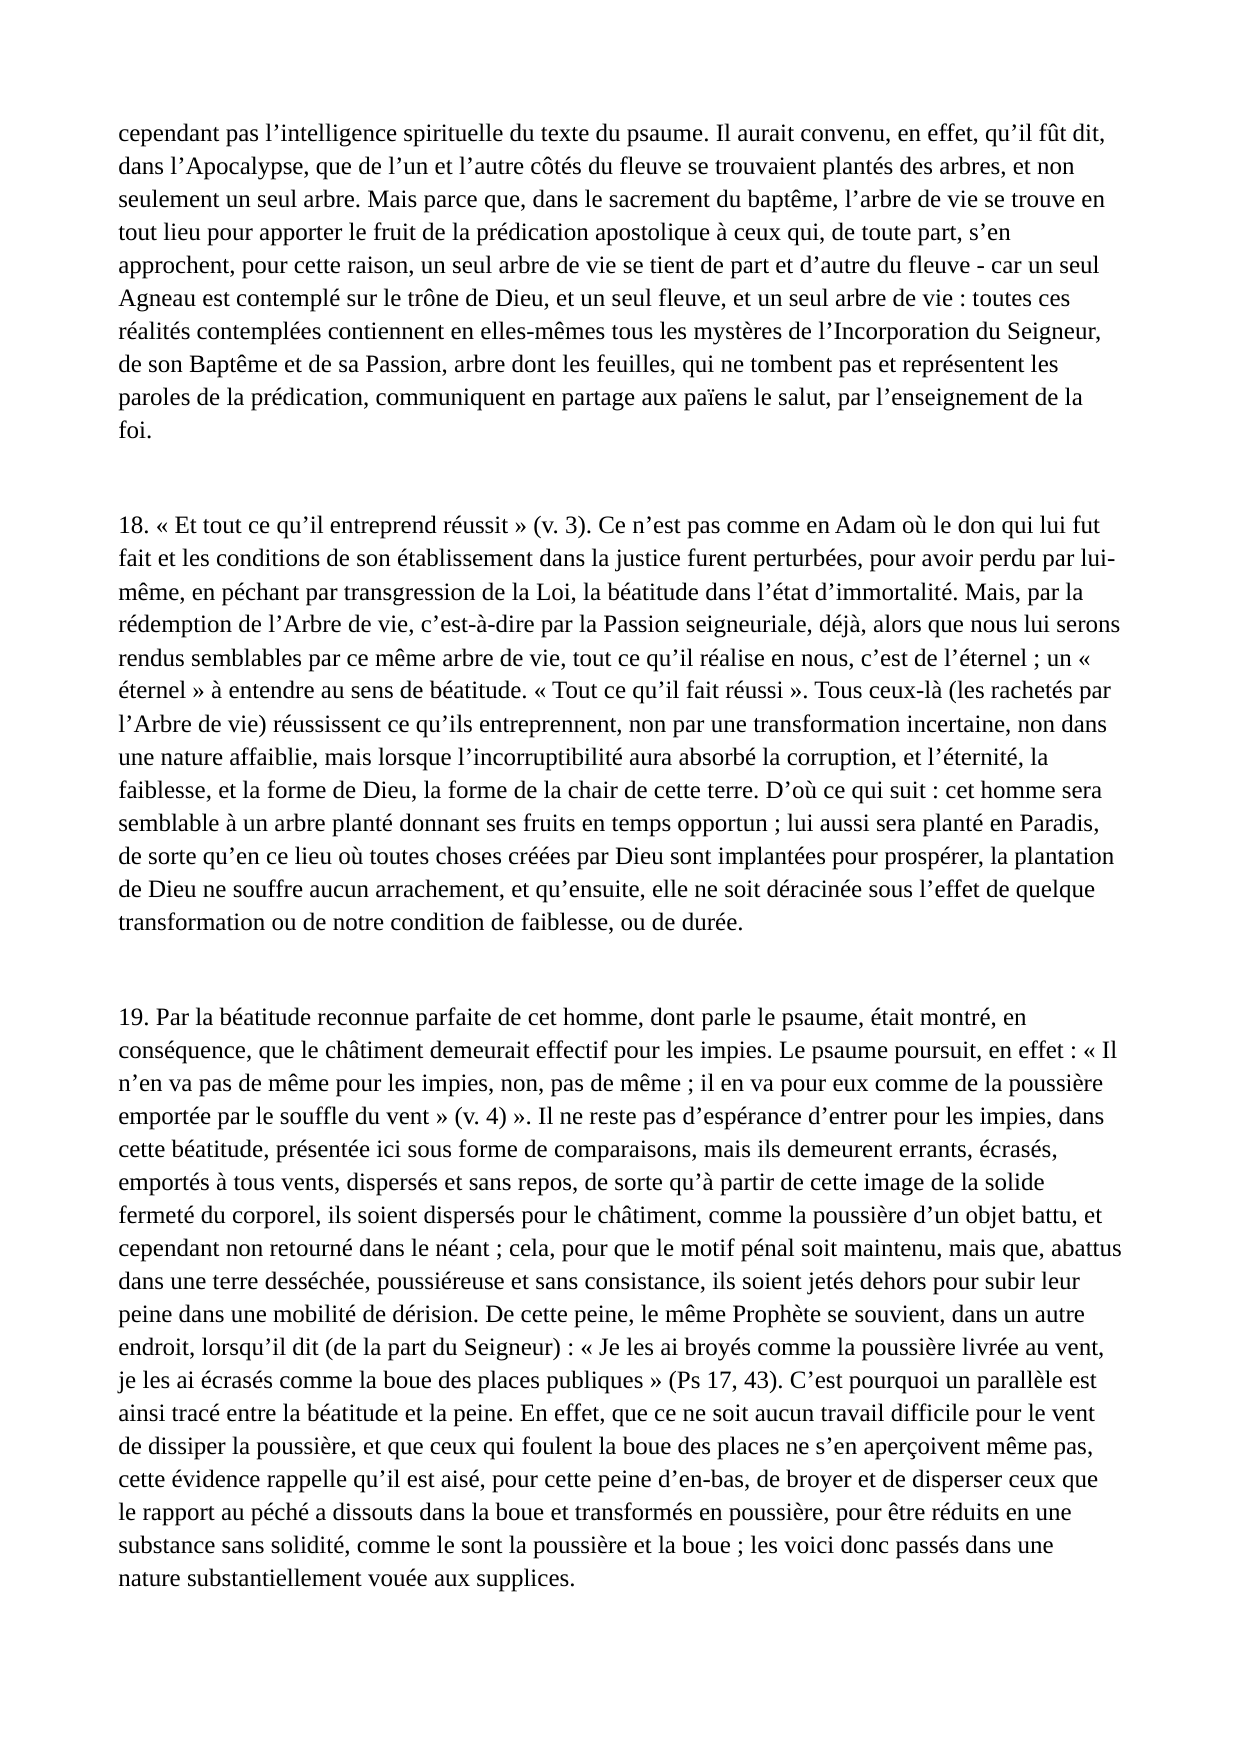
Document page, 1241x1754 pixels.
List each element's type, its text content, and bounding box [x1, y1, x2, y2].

text cependant pas l’intelligence spirituelle du texte du psaume. Il aurait convenu, en effet, qu’il fût dit, dans l’Apocalypse, que de l’un et l’autre côtés du fleuve se trouvaient plantés des arbres, et non seulement un seul arbre. Mais parce que, dans le sacrement du baptême, l’arbre de vie se trouve en tout lieu pour apporter le fruit de la prédication apostolique à ceux qui, de toute part, s’en approchent, pour cette raison, un seul arbre de vie se tient de part et d’autre du fleuve - car un seul Agneau est contemplé sur le trône de Dieu, et un seul fleuve, et un seul arbre de vie : toutes ces réalités contemplées contiennent en elles-mêmes tous les mystères de l’Incorporation du Seigneur, de son Baptême et de sa Passion, arbre dont les feuilles, qui ne tombent pas et représentent les paroles de la prédication, communiquent en partage aux païens le salut, par l’enseignement de la foi. [118, 118, 1122, 444]
text 18. « Et tout ce qu’il entreprend réussit » (v. 3). Ce n’est pas comme en Adam où le don qui lui fut fait et les conditions de son établissement dans la justice furent perturbées, pour avoir perdu par lui-même, en péchant par transgression de la Loi, la béatitude dans l’état d’immortalité. Mais, par la rédemption de l’Arbre de vie, c’est-à-dire par la Passion seigneuriale, déjà, alors que nous lui serons rendus semblables par ce même arbre de vie, tout ce qu’il réalise en nous, c’est de l’éternel ; un « éternel » à entendre au sens de béatitude. « Tout ce qu’il fait réussi ». Tous ceux-là (les rachetés par l’Arbre de vie) réussissent ce qu’ils entreprennent, non par une transformation incertaine, non dans une nature affaiblie, mais lorsque l’incorruptibilité aura absorbé la corruption, et l’éternité, la faiblesse, et la forme de Dieu, la forme de la chair de cette terre. D’où ce qui suit : cet homme sera semblable à un arbre planté donnant ses fruits en temps opportun ; lui aussi sera planté en Paradis, de sorte qu’en ce lieu où toutes choses créées par Dieu sont implantées pour prospérer, la plantation de Dieu ne souffre aucun arrachement, et qu’ensuite, elle ne soit déracinée sous l’effet de quelque transformation ou de notre condition de faiblesse, ou de durée. [118, 511, 1122, 936]
text 19. Par la béatitude reconnue parfaite de cet homme, dont parle le psaume, était montré, en conséquence, que le châtiment demeurait effectif pour les impies. Le psaume poursuit, en effet : « Il n’en va pas de même pour les impies, non, pas de même ; il en va pour eux comme de la poussière emportée par le souffle du vent » (v. 4) ». Il ne reste pas d’espérance d’entrer pour les impies, dans cette béatitude, présentée ici sous forme de comparaisons, mais ils demeurent errants, écrasés, emportés à tous vents, dispersés et sans repos, de sorte qu’à partir de cette image de la solide fermeté du corporel, ils soient dispersés pour le châtiment, comme la poussière d’un objet battu, et cependant non retourné dans le néant ; cela, pour que le motif pénal soit maintenu, mais que, abattus dans une terre desséchée, poussiéreuse et sans consistance, ils soient jetés dehors pour subir leur peine dans une mobilité de dérision. De cette peine, le même Prophète se souvient, dans un autre endroit, lorsqu’il dit (de la part du Seigneur) : « Je les ai broyés comme la poussière livrée au vent, je les ai écrasés comme la boue des places publiques » (Ps 17, 43). C’est pourquoi un parallèle est ainsi tracé entre la béatitude et la peine. En effet, que ce ne soit aucun travail difficile pour le vent de dissiper la poussière, et que ceux qui foulent la boue des places ne s’en aperçoivent même pas, cette évidence rappelle qu’il est aisé, pour cette peine d’en-bas, de broyer et de disperser ceux que le rapport au péché a dissouts dans la boue et transformés en poussière, pour être réduits en une substance sans solidité, comme le sont la poussière et la boue ; les voici donc passés dans une nature substantiellement vouée aux supplices. [118, 1002, 1122, 1592]
